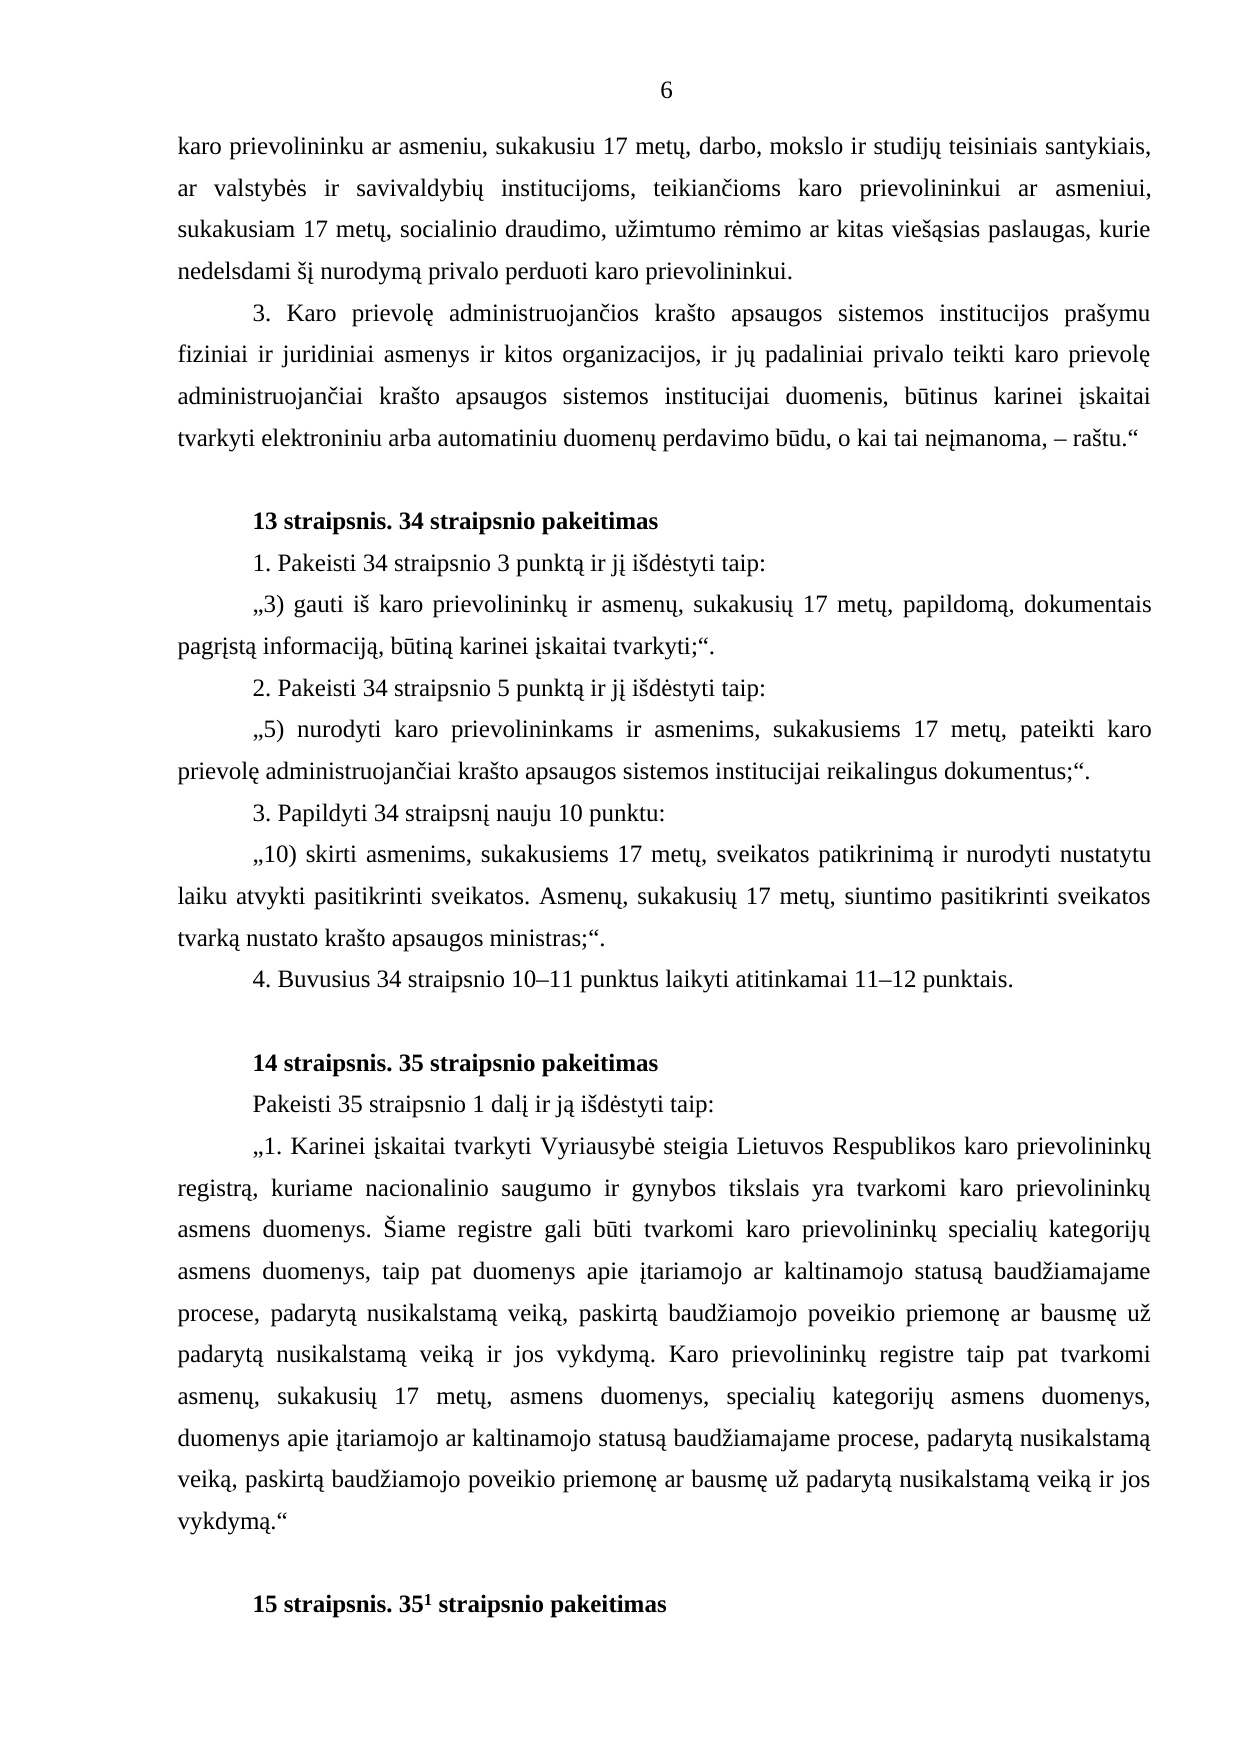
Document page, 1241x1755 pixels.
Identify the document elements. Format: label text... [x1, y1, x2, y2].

text 14 straipsnis. 35 straipsnio pakeitimas [177, 1035, 1152, 1076]
text „1. Karinei įskaitai tvarkyti Vyriausybė steigia Lietuvos Respublikos karo prievolininkų registrą, kuriame nacionalinio saugumo ir gynybos tikslais yra tvarkomi karo prievolininkų asmens duomenys. Šiame registre gali būti tvarkomi karo prievolininkų specialių kategorijų asmens duomenys, taip pat duomenys apie įtariamojo ar kaltinamojo statusą baudžiamajame procese, padarytą nusikalstamą veiką, paskirtą baudžiamojo poveikio priemonę ar bausmę už padarytą nusikalstamą veiką ir jos vykdymą. Karo prievolininkų registre taip pat tvarkomi asmenų, sukakusių 17 metų, asmens duomenys, specialių kategorijų asmens duomenys, duomenys apie įtariamojo ar kaltinamojo statusą baudžiamajame procese, padarytą nusikalstamą veiką, paskirtą baudžiamojo poveikio priemonę ar bausmę už padarytą nusikalstamą veiką ir jos vykdymą.“ [177, 1118, 1152, 1535]
text 3. Karo prievolę administruojančios krašto apsaugos sistemos institucijos prašymu fiziniai ir juridiniai asmenys ir kitos organizacijos, ir jų padaliniai privalo teikti karo prievolę administruojančiai krašto apsaugos sistemos institucijai duomenis, būtinus karinei įskaitai tvarkyti elektroniniu arba automatiniu duomenų perdavimo būdu, o kai tai neįmanoma, – raštu.“ [177, 285, 1152, 451]
text Pakeisti 35 straipsnio 1 dalį ir ją išdėstyti taip: [177, 1076, 1152, 1118]
text 1. Pakeisti 34 straipsnio 3 punktą ir jį išdėstyti taip: [177, 535, 1152, 576]
text „3) gauti iš karo prievolininkų ir asmenų, sukakusių 17 metų, papildomą, dokumentais pagrįstą informaciją, būtiną karinei įskaitai tvarkyti;“. [177, 576, 1152, 660]
text 4. Buvusius 34 straipsnio 10–11 punktus laikyti atitinkamai 11–12 punktais. [177, 951, 1152, 993]
text „5) nurodyti karo prievolininkams ir asmenims, sukakusiems 17 metų, pateikti karo prievolę administruojančiai krašto apsaugos sistemos institucijai reikalingus dokumentus;“. [177, 701, 1152, 785]
text 3. Papildyti 34 straipsnį nauju 10 punktu: [177, 785, 1152, 826]
text karo prievolininku ar asmeniu, sukakusiu 17 metų, darbo, mokslo ir studijų teisiniais santykiais, ar valstybės ir savivaldybių institucijoms, teikiančioms karo prievolininkui ar asmeniui, sukakusiam 17 metų, socialinio draudimo, užimtumo rėmimo ar kitas viešąsias paslaugas, kurie nedelsdami šį nurodymą privalo perduoti karo prievolininkui. [177, 118, 1152, 285]
text 2. Pakeisti 34 straipsnio 5 punktą ir jį išdėstyti taip: [177, 660, 1152, 701]
text 13 straipsnis. 34 straipsnio pakeitimas [177, 493, 1152, 535]
text 15 straipsnis. 351 straipsnio pakeitimas [177, 1576, 1152, 1618]
text „10) skirti asmenims, sukakusiems 17 metų, sveikatos patikrinimą ir nurodyti nustatytu laiku atvykti pasitikrinti sveikatos. Asmenų, sukakusių 17 metų, siuntimo pasitikrinti sveikatos tvarką nustato krašto apsaugos ministras;“. [177, 826, 1152, 951]
